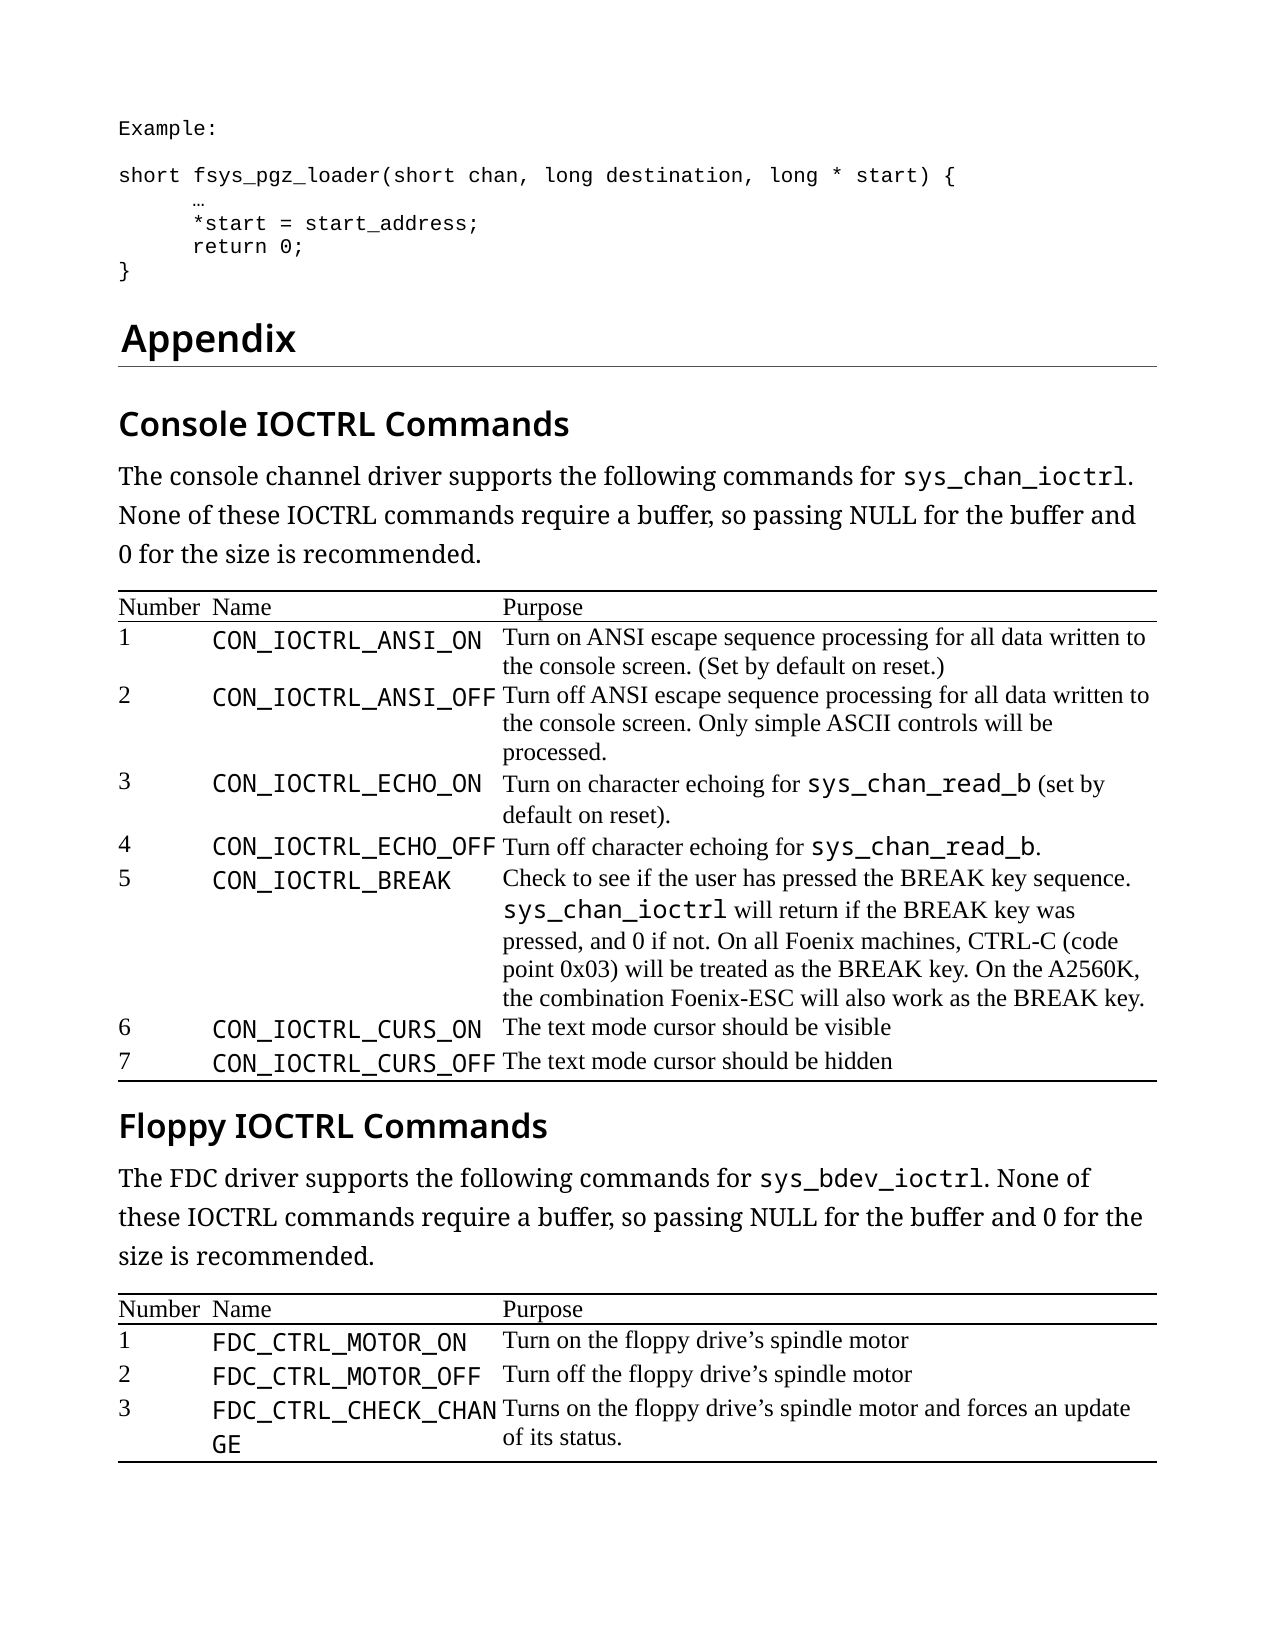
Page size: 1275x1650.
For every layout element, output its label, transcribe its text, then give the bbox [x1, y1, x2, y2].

table_cell 1 [118, 1325, 212, 1359]
table_header Name [212, 592, 502, 621]
table_cell Turn on the floppy drive’s spindle motor [503, 1325, 1157, 1359]
table_cell 2 [118, 680, 212, 766]
table_header Number [118, 592, 212, 621]
table_cell 6 [118, 1012, 212, 1046]
text } [118, 260, 1157, 284]
table_header Purpose [503, 1295, 1157, 1323]
table_cell 5 [118, 863, 212, 1012]
text Example: [118, 118, 1157, 142]
table_cell FDC_CTRL_MOTOR_OFF [212, 1359, 502, 1393]
text *start = start_address; [192, 213, 1157, 236]
table_cell CON_IOCTRL_ECHO_ON [212, 766, 502, 829]
table_cell The text mode cursor should be visible [503, 1012, 1157, 1046]
table_header Name [212, 1295, 502, 1323]
text short fsys_pgz_loader(short chan, long destination, long * start) { [118, 142, 1157, 189]
table_cell Turn off the floppy drive’s spindle motor [503, 1359, 1157, 1393]
table_cell 4 [118, 829, 212, 863]
text The FDC driver supports the following commands for sys_bdev_ioctrl. None of these IOCTRL commands require a buffer, so passing NULL for the buffer and 0 for the size is recommended. [118, 1161, 1157, 1273]
table_cell CON_IOCTRL_CURS_OFF [212, 1046, 502, 1080]
table_cell Turn on character echoing for sys_chan_read_b (set by default on reset). [503, 766, 1157, 829]
text … [192, 189, 1157, 213]
table_cell CON_IOCTRL_CURS_ON [212, 1012, 502, 1046]
subtitle Console IOCTRL Commands [118, 400, 1157, 446]
table_cell 1 [118, 622, 212, 680]
table_cell CON_IOCTRL_ANSI_ON [212, 622, 502, 680]
table_cell FDC_CTRL_CHECK_CHANGE [212, 1393, 502, 1461]
table_cell 3 [118, 1393, 212, 1461]
table_cell Turn on ANSI escape sequence processing for all data written to the console screen. (Set by default on reset.) [503, 622, 1157, 680]
subtitle Floppy IOCTRL Commands [118, 1102, 1157, 1148]
table_header Purpose [503, 592, 1157, 621]
table_cell Check to see if the user has pressed the BREAK key sequence. sys_chan_ioctrl will return if the BREAK key was pressed, and 0 if not. On all Foenix machines, CTRL-C (code point 0x03) will be treated as the BREAK key. On the A2560K, the combination Foenix-ESC will also work as the BREAK key. [503, 863, 1157, 1012]
table_cell FDC_CTRL_MOTOR_ON [212, 1325, 502, 1359]
table_cell Turn off character echoing for sys_chan_read_b. [503, 829, 1157, 863]
table_cell CON_IOCTRL_BREAK [212, 863, 502, 1012]
table_cell CON_IOCTRL_ANSI_OFF [212, 680, 502, 766]
table_cell The text mode cursor should be hidden [503, 1046, 1157, 1080]
table_cell 3 [118, 766, 212, 829]
table_cell CON_IOCTRL_ECHO_OFF [212, 829, 502, 863]
table_cell Turn off ANSI escape sequence processing for all data written to the console screen. Only simple ASCII controls will be processed. [503, 680, 1157, 766]
subtitle Appendix [118, 309, 1157, 366]
text The console channel driver supports the following commands for sys_chan_ioctrl. None of these IOCTRL commands require a buffer, so passing NULL for the buffer and 0 for the size is recommended. [118, 458, 1157, 571]
text return 0; [192, 236, 1157, 260]
table_cell Turns on the floppy drive’s spindle motor and forces an update of its status. [503, 1393, 1157, 1461]
table_cell 7 [118, 1046, 212, 1080]
table_header Number [118, 1295, 212, 1323]
table_cell 2 [118, 1359, 212, 1393]
